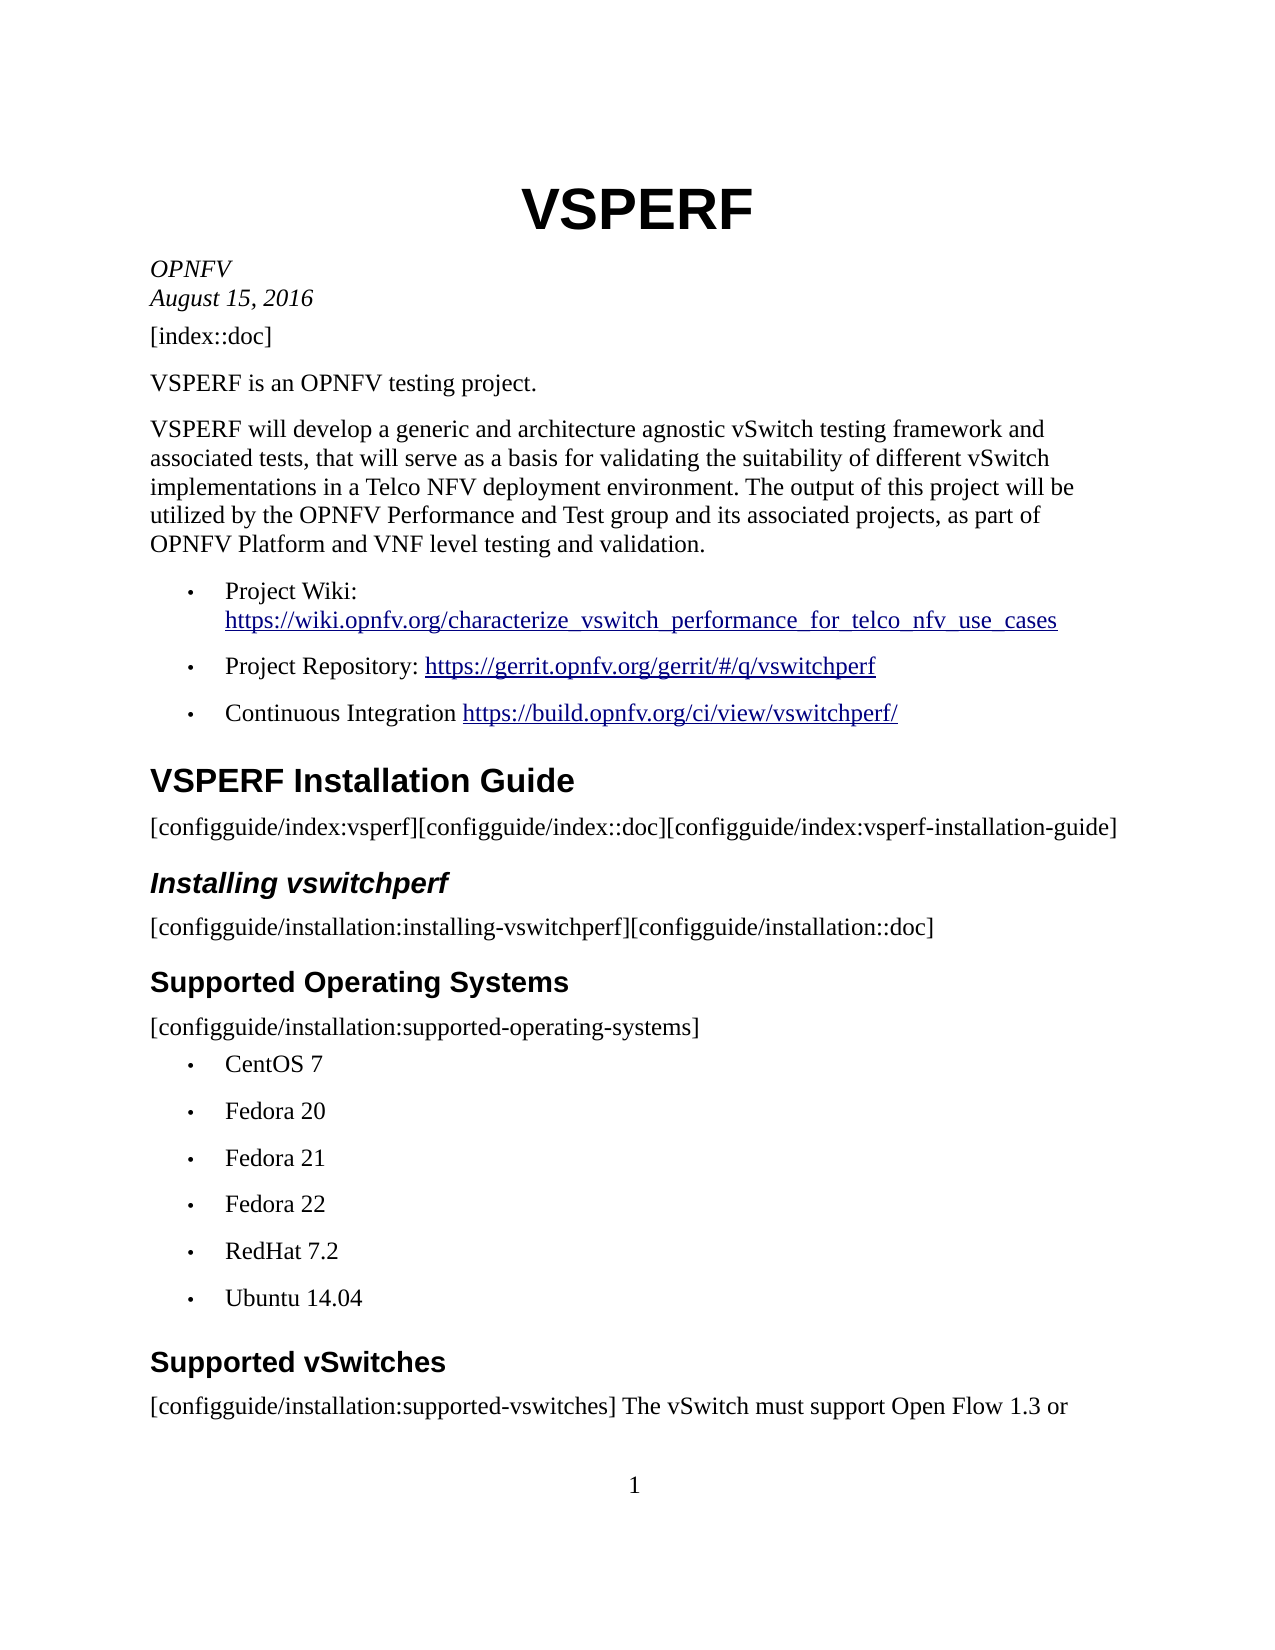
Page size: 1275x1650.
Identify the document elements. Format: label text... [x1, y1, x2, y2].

title VSPERF [150, 175, 1125, 242]
text [configguide/index:vsperf][configguide/index::doc][configguide/index:vsperf-installation-guide] [150, 812, 1125, 841]
subtitle VSPERF Installation Guide [150, 761, 1125, 799]
text August 15, 2016 [150, 283, 1125, 312]
list Fedora 21 [187, 1143, 1125, 1171]
subtitle Installing vswitchperf [150, 866, 1125, 899]
text [index::doc] [150, 321, 1125, 350]
list CentOS 7 [187, 1049, 1125, 1078]
list Ubuntu 14.04 [187, 1283, 1125, 1311]
list RedHat 7.2 [187, 1236, 1125, 1265]
list Fedora 20 [187, 1096, 1125, 1125]
text VSPERF will develop a generic and architecture agnostic vSwitch testing framework and associated tests, that will serve as a basis for validating the suitability of different vSwitch implementations in a Telco NFV deployment environment. The output of this project will be utilized by the OPNFV Performance and Test group and its associated projects, as part of OPNFV Platform and VNF level testing and validation. [150, 414, 1125, 558]
text [configguide/installation:installing-vswitchperf][configguide/installation::doc] [150, 912, 1125, 941]
list Continuous Integration https://build.opnfv.org/ci/view/vswitchperf/ [187, 698, 1125, 727]
text [configguide/installation:supported-vswitches] The vSwitch must support Open Flow 1.3 or [150, 1391, 1125, 1420]
subtitle Supported Operating Systems [150, 966, 1125, 999]
text [configguide/installation:supported-operating-systems] [150, 1012, 1125, 1040]
subtitle Supported vSwitches [150, 1345, 1125, 1379]
text VSPERF is an OPNFV testing project. [150, 368, 1125, 396]
list Project Wiki: https://wiki.opnfv.org/characterize_vswitch_performance_for_telco_nfv_use_cases [187, 576, 1125, 633]
list Fedora 22 [187, 1189, 1125, 1218]
text OPNFV [150, 254, 1125, 283]
list Project Repository: https://gerrit.opnfv.org/gerrit/#/q/vswitchperf [187, 651, 1125, 680]
